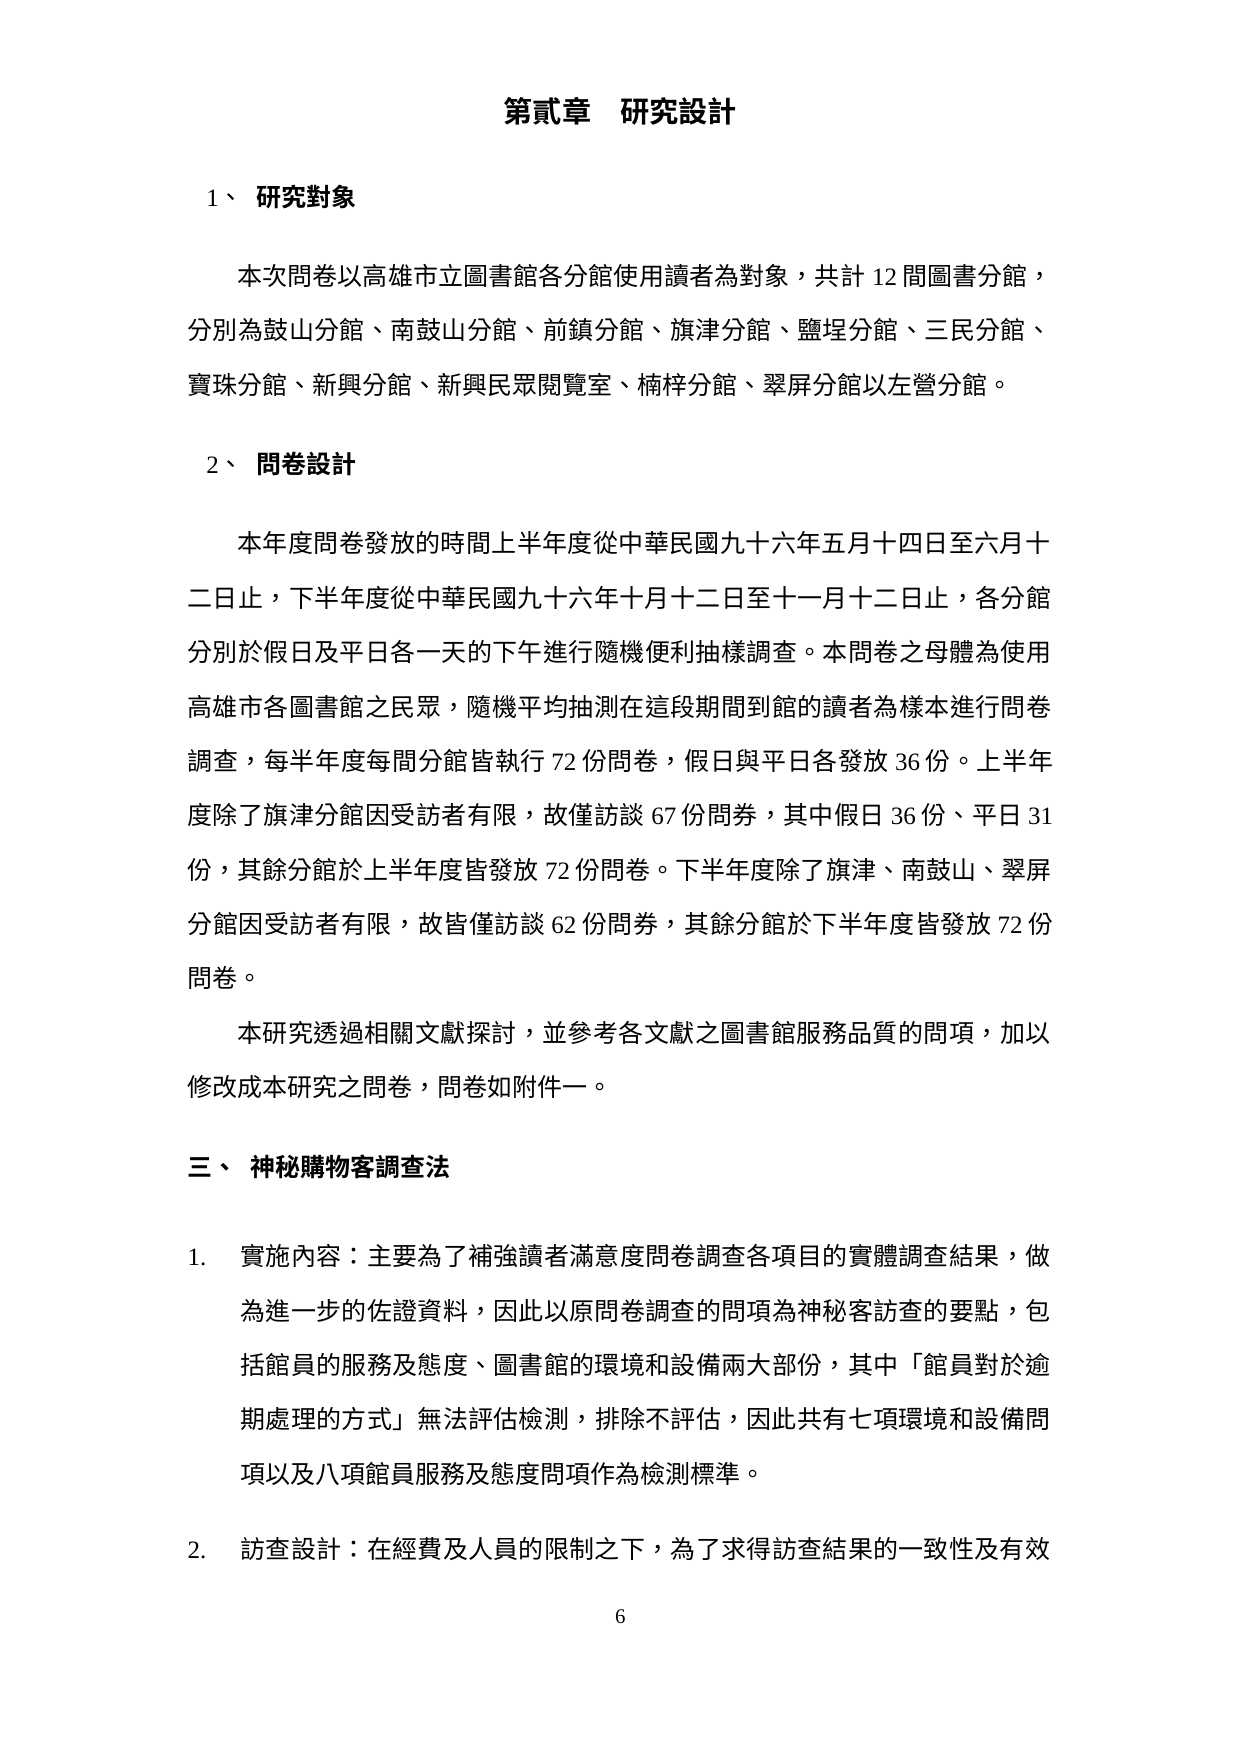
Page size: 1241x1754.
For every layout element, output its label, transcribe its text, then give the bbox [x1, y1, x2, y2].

list 實施內容：主要為了補強讀者滿意度問卷調查各項目的實體調查結果，做為進一步的佐證資料，因此以原問卷調查的問項為神秘客訪查的要點，包括館員的服務及態度、圖書館的環境和設備兩大部份，其中「館員對於逾期處理的方式」無法評估檢測，排除不評估，因此共有七項環境和設備問項以及八項館員服務及態度問項作為檢測標準。 [187, 1237, 1053, 1491]
text 第貳章 研究設計 [187, 89, 1053, 131]
list 問卷設計 [206, 444, 1053, 481]
list 研究對象 [206, 177, 1053, 213]
text 本次問卷以高雄市立圖書館各分館使用讀者為對象，共計12間圖書分館，分別為鼓山分館、南鼓山分館、前鎮分館、旗津分館、鹽埕分館、三民分館、寶珠分館、新興分館、新興民眾閱覽室、楠梓分館、翠屏分館以左營分館。 [187, 256, 1053, 401]
text 本研究透過相關文獻探討，並參考各文獻之圖書館服務品質的問項，加以修改成本研究之問卷，問卷如附件一。 [187, 1013, 1053, 1104]
text 本年度問卷發放的時間上半年度從中華民國九十六年五月十四日至六月十二日止，下半年度從中華民國九十六年十月十二日至十一月十二日止，各分館分別於假日及平日各一天的下午進行隨機便利抽樣調查。本問卷之母體為使用高雄市各圖書館之民眾，隨機平均抽測在這段期間到館的讀者為樣本進行問卷調查，每半年度每間分館皆執行72份問卷，假日與平日各發放36份。上半年度除了旗津分館因受訪者有限，故僅訪談67份問券，其中假日36份、平日31份，其餘分館於上半年度皆發放72份問卷。下半年度除了旗津、南鼓山、翠屏分館因受訪者有限，故皆僅訪談62份問券，其餘分館於下半年度皆發放72份問卷。 [187, 524, 1053, 995]
list 訪查設計：在經費及人員的限制之下，為了求得訪查結果的一致性及有效 [187, 1529, 1053, 1566]
text 三、 神秘購物客調查法 [187, 1147, 1053, 1183]
